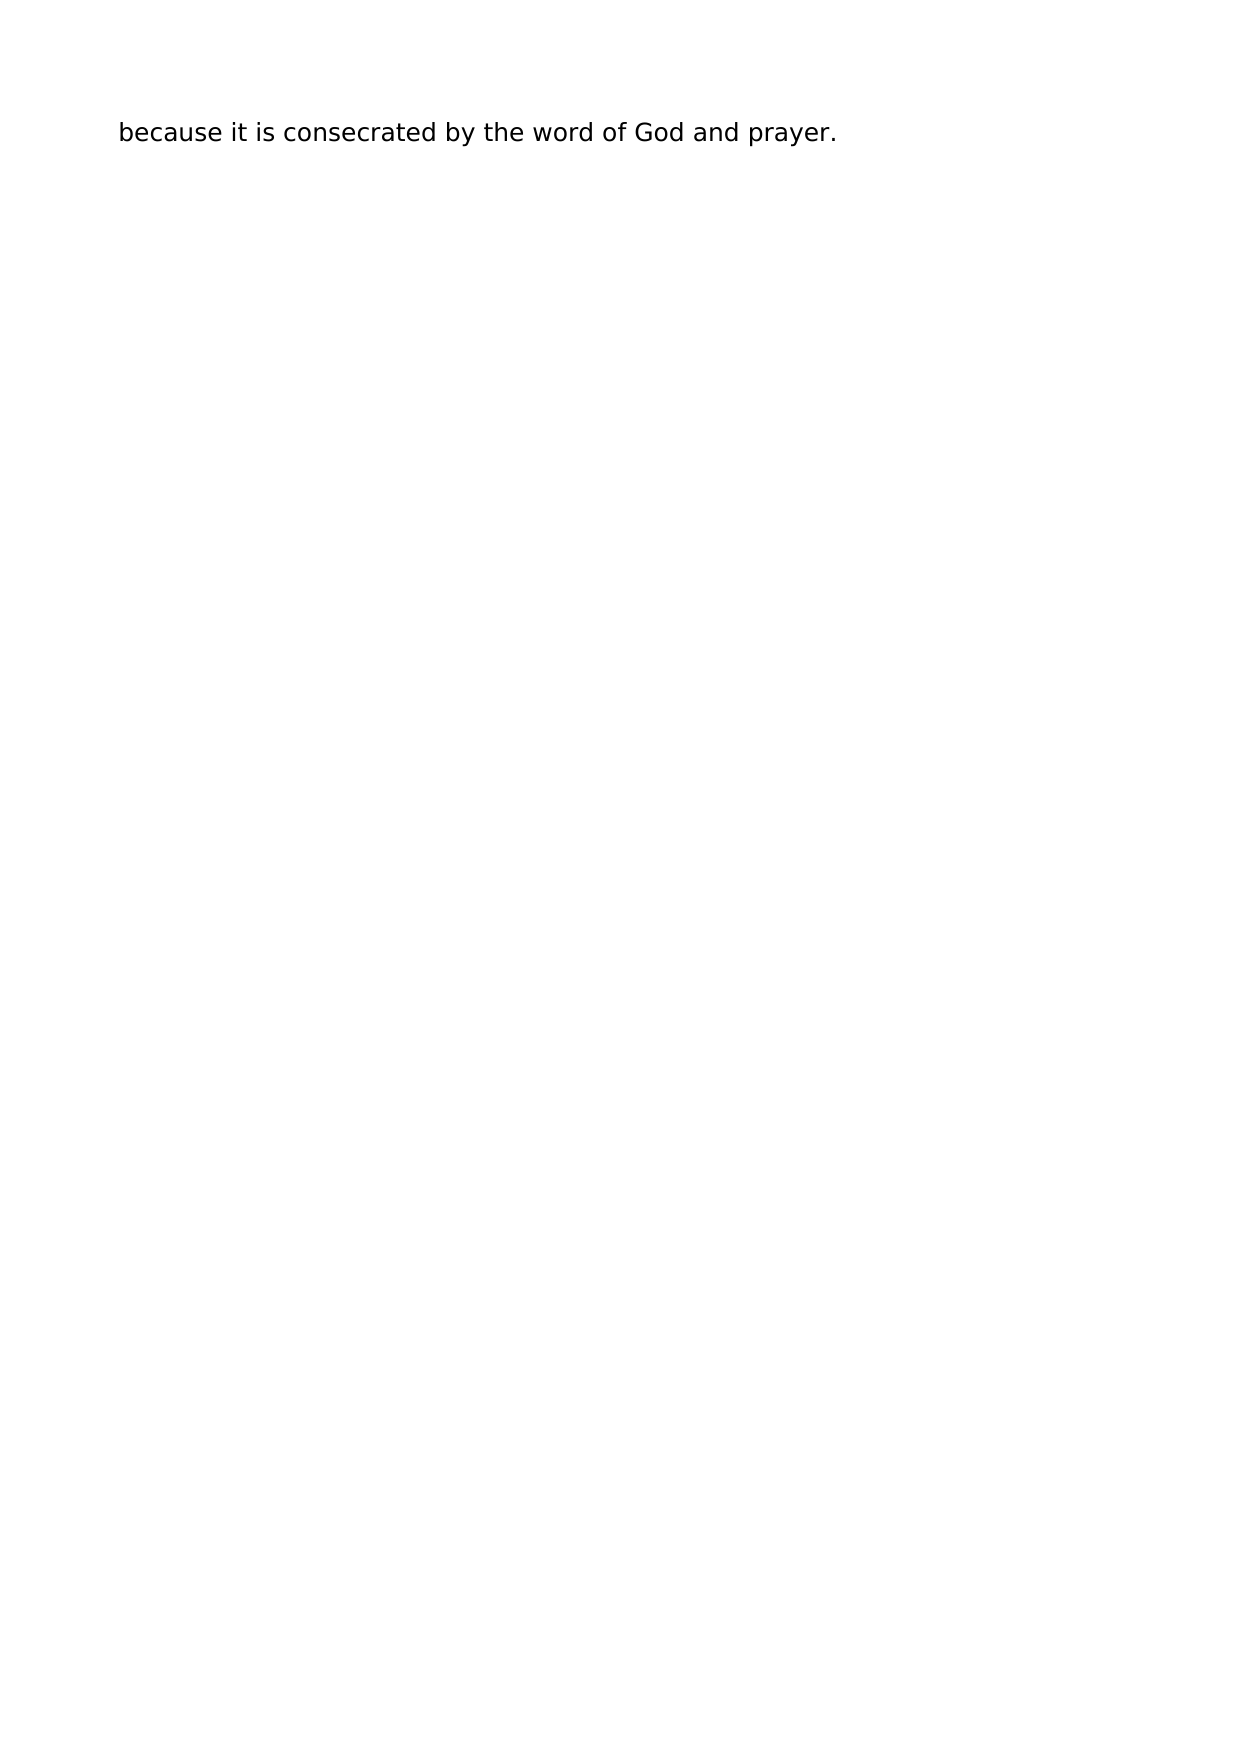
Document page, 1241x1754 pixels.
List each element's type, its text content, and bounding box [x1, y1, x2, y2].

text because it is consecrated by the word of God and prayer. [118, 118, 1122, 147]
